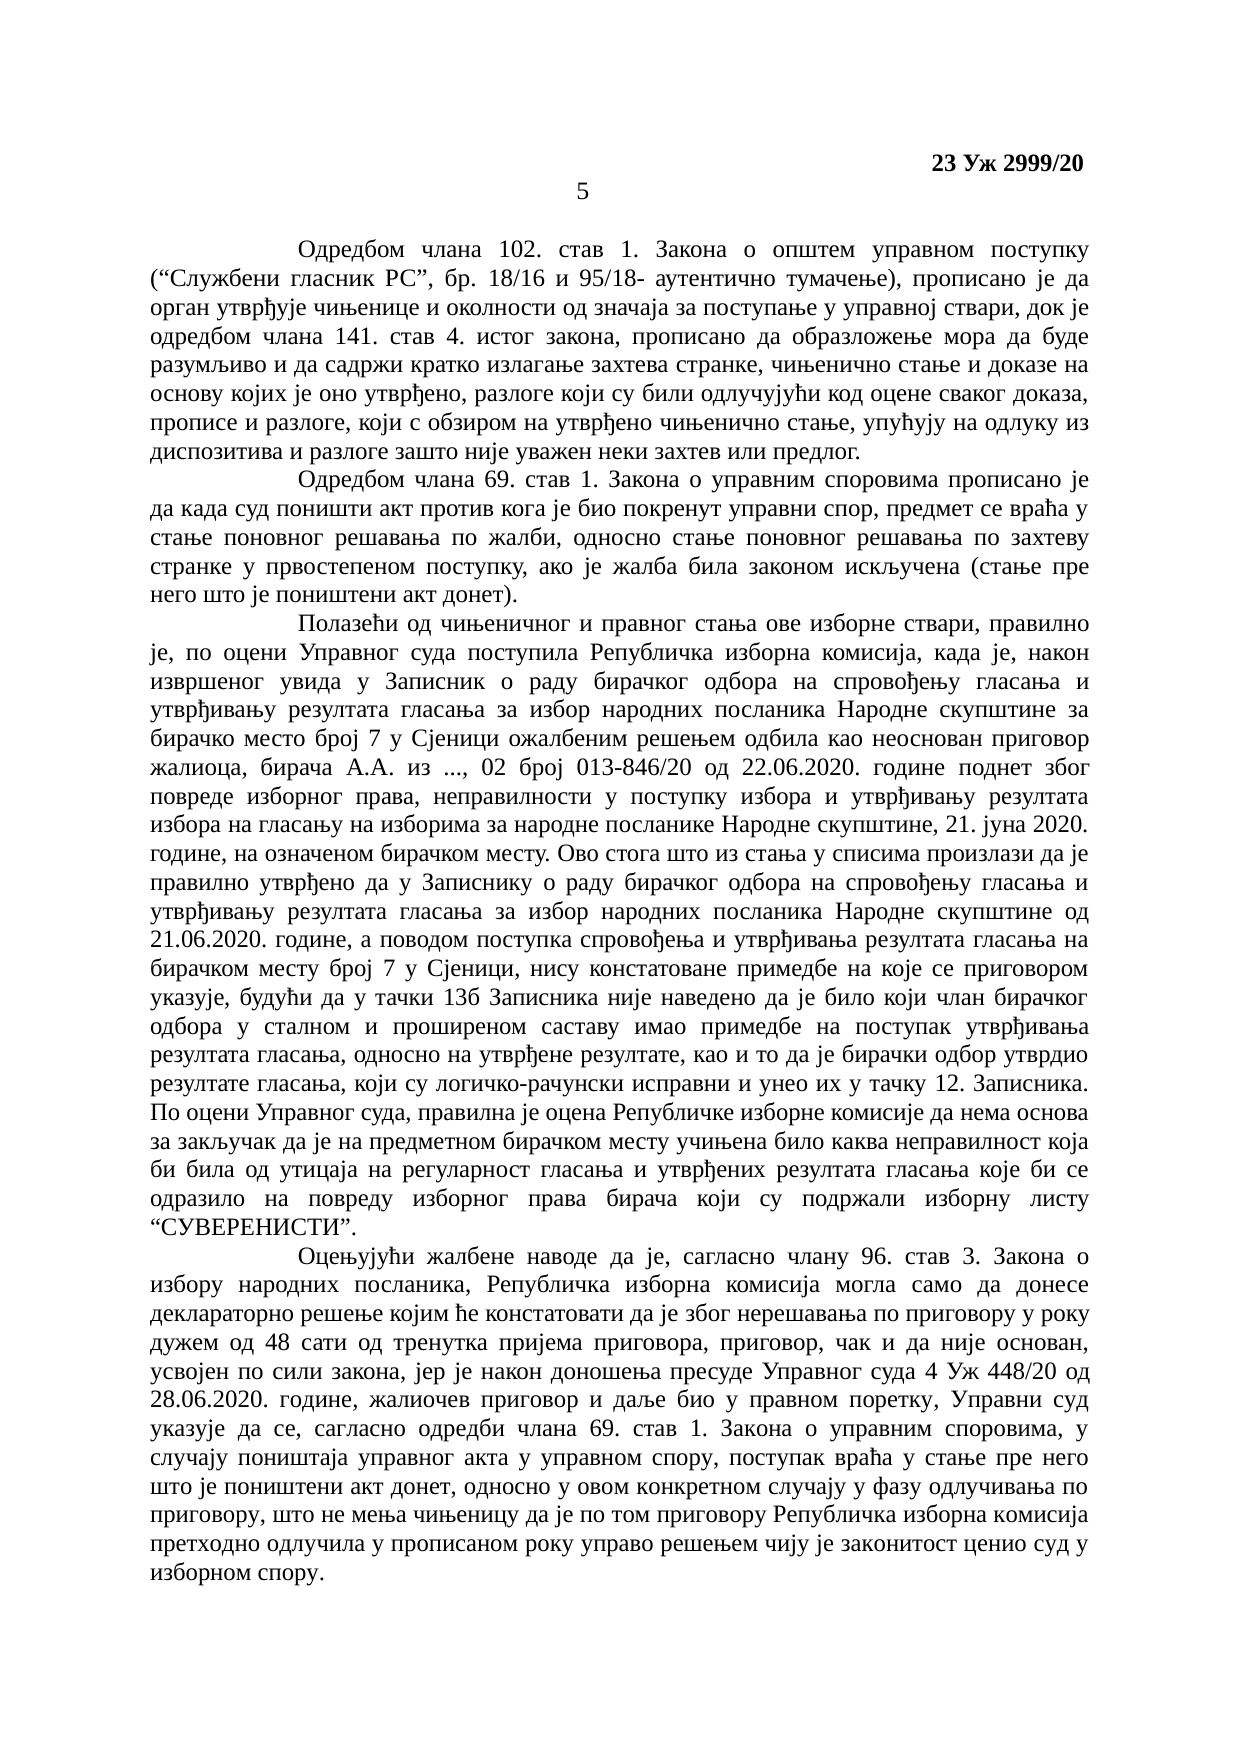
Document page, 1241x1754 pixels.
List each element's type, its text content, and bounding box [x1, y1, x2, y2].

text Полазећи од чињеничног и правног стања ове изборне ствари, правилно је, по оцени Управног суда поступила Републичка изборна комисија, када је, након извршеног увида у Записник о раду бирачког одбора на спровођењу гласања и утврђивању резултата гласања за избор народних посланика Народне скупштине за бирачко место број 7 у Сјеници ожалбеним решењем одбила као неоснован приговор жалиоца, бирача А.А. из ..., 02 број 013-846/20 од 22.06.2020. године поднет због повреде изборног права, неправилности у поступку избора и утврђивању резултата избора на гласању на изборима за народне посланике Народне скупштине, 21. јуна 2020. године, на означеном бирачком месту. Ово стога што из стања у списима произлази да је правилно утврђено да у Записнику о раду бирачког одбора на спровођењу гласања и утврђивању резултата гласања за избор народних посланика Народне скупштине од 21.06.2020. године, а поводом поступка спровођења и утврђивања резултата гласања на бирачком месту број 7 у Сјеници, нису констатоване примедбе на које се приговором указује, будући да у тачки 13б Записника није наведено да је било који члан бирачког одбора у сталном и проширеном саставу имао примедбе на поступак утврђивања резултата гласања, односно на утврђене резултате, као и то да је бирачки одбор утврдио резултате гласања, који су логичко-рачунски исправни и унео их у тачку 12. Записника. По оцени Управног суда, правилна је оцена Републичке изборне комисије да нема основа за закључак да је на предметном бирачком месту учињена било каква неправилност која би била од утицаја на регуларност гласања и утврђених резултата гласања које би се одразило на повреду изборног права бирача који су подржали изборну листу “СУВЕРЕНИСТИ”. [150, 608, 1090, 1241]
text Одредбом члана 102. став 1. Закона о општем управном поступку (“Службени гласник РС”, бр. 18/16 и 95/18- аутентично тумачење), прописано је да орган утврђује чињенице и околности од значаја за поступање у управној ствари, док је одредбом члана 141. став 4. истог закона, прописано да образложење мора да буде разумљиво и да садржи кратко излагање захтева странке, чињенично стање и доказе на основу којих је оно утврђено, разлоге који су били одлучујући код оцене сваког доказа, прописе и разлоге, који с обзиром на утврђено чињенично стање, упућују на одлуку из диспозитива и разлоге зашто није уважен неки захтев или предлог. [150, 234, 1090, 464]
text Одредбом члана 69. став 1. Закона о управним споровима прописано је да када суд поништи акт против кога је био покренут управни спор, предмет се враћа у стање поновног решавања по жалби, односно стање поновног решавања по захтеву странке у првостепеном поступку, ако је жалба била законом искључена (стање пре него што је поништени акт донет). [150, 464, 1090, 608]
text Оцењујући жалбене наводе да је, сагласно члану 96. став 3. Закона о избору народних посланика, Републичка изборна комисија могла само да донесе деклараторно решење којим ће констатовати да је због нерешавања по приговору у року дужем од 48 сати од тренутка пријема приговора, приговор, чак и да није основан, усвојен по сили закона, јер је након доношења пресуде Управног суда 4 Уж 448/20 од 28.06.2020. године, жалиочев приговор и даље био у правном поретку, Управни суд указује да се, сагласно одредби члана 69. став 1. Закона о управним споровима, у случају поништаја управног акта у управном спору, поступак враћа у стање пре него што је поништени акт донет, односно у овом конкретном случају у фазу одлучивања по приговору, што не мења чињеницу да је по том приговору Републичка изборна комисија претходно одлучила у прописаном року управо решењем чију је законитост ценио суд у изборном спору. [150, 1241, 1090, 1586]
